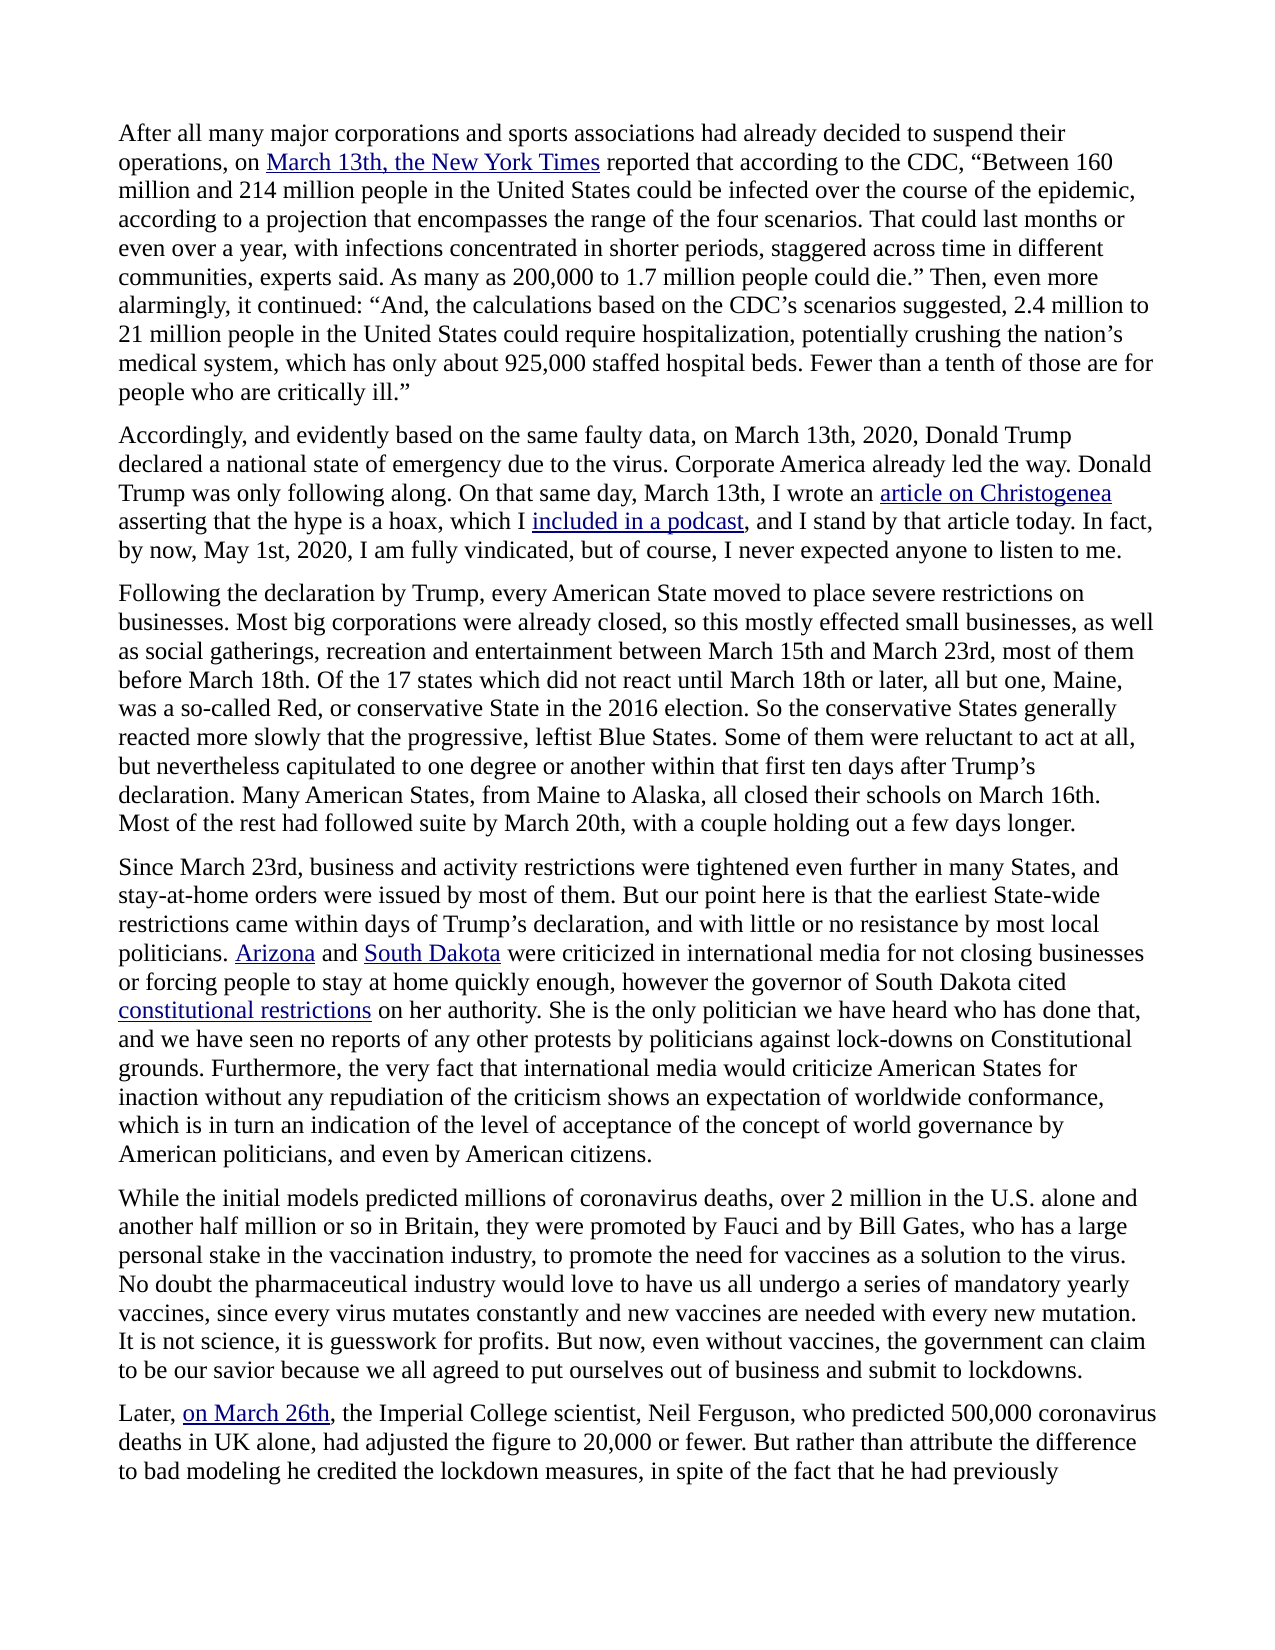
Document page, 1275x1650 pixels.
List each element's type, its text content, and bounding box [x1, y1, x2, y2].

text While the initial models predicted millions of coronavirus deaths, over 2 million in the U.S. alone and another half million or so in Britain, they were promoted by Fauci and by Bill Gates, who has a large personal stake in the vaccination industry, to promote the need for vaccines as a solution to the virus. No doubt the pharmaceutical industry would love to have us all undergo a series of mandatory yearly vaccines, since every virus mutates constantly and new vaccines are needed with every new mutation. It is not science, it is guesswork for profits. But now, even without vaccines, the government can claim to be our savior because we all agreed to put ourselves out of business and submit to lockdowns. [118, 1183, 1157, 1384]
text Since March 23rd, business and activity restrictions were tightened even further in many States, and stay-at-home orders were issued by most of them. But our point here is that the earliest State-wide restrictions came within days of Trump’s declaration, and with little or no resistance by most local politicians. Arizona and South Dakota were criticized in international media for not closing businesses or forcing people to stay at home quickly enough, however the governor of South Dakota cited constitutional restrictions on her authority. She is the only politician we have heard who has done that, and we have seen no reports of any other protests by politicians against lock-downs on Constitutional grounds. Furthermore, the very fact that international media would criticize American States for inaction without any repudiation of the criticism shows an expectation of worldwide conformance, which is in turn an indication of the level of acceptance of the concept of world governance by American politicians, and even by American citizens. [118, 852, 1157, 1168]
text Following the declaration by Trump, every American State moved to place severe restrictions on businesses. Most big corporations were already closed, so this mostly effected small businesses, as well as social gatherings, recreation and entertainment between March 15th and March 23rd, most of them before March 18th. Of the 17 states which did not react until March 18th or later, all but one, Maine, was a so-called Red, or conservative State in the 2016 election. So the conservative States generally reacted more slowly that the progressive, leftist Blue States. Some of them were reluctant to act at all, but nevertheless capitulated to one degree or another within that first ten days after Trump’s declaration. Many American States, from Maine to Alaska, all closed their schools on March 16th. Most of the rest had followed suite by March 20th, with a couple holding out a few days longer. [118, 578, 1157, 837]
text Later, on March 26th, the Imperial College scientist, Neil Ferguson, who predicted 500,000 coronavirus deaths in UK alone, had adjusted the figure to 20,000 or fewer. But rather than attribute the difference to bad modeling he credited the lockdown measures, in spite of the fact that he had previously [118, 1398, 1157, 1485]
text Accordingly, and evidently based on the same faulty data, on March 13th, 2020, Donald Trump declared a national state of emergency due to the virus. Corporate America already led the way. Donald Trump was only following along. On that same day, March 13th, I wrote an article on Christogenea asserting that the hype is a hoax, which I included in a podcast, and I stand by that article today. In fact, by now, May 1st, 2020, I am fully vindicated, but of course, I never expected anyone to listen to me. [118, 420, 1157, 564]
text After all many major corporations and sports associations had already decided to suspend their operations, on March 13th, the New York Times reported that according to the CDC, “Between 160 million and 214 million people in the United States could be infected over the course of the epidemic, according to a projection that encompasses the range of the four scenarios. That could last months or even over a year, with infections concentrated in shorter periods, staggered across time in different communities, experts said. As many as 200,000 to 1.7 million people could die.” Then, even more alarmingly, it continued: “And, the calculations based on the CDC’s scenarios suggested, 2.4 million to 21 million people in the United States could require hospitalization, potentially crushing the nation’s medical system, which has only about 925,000 staffed hospital beds. Fewer than a tenth of those are for people who are critically ill.” [118, 118, 1157, 406]
